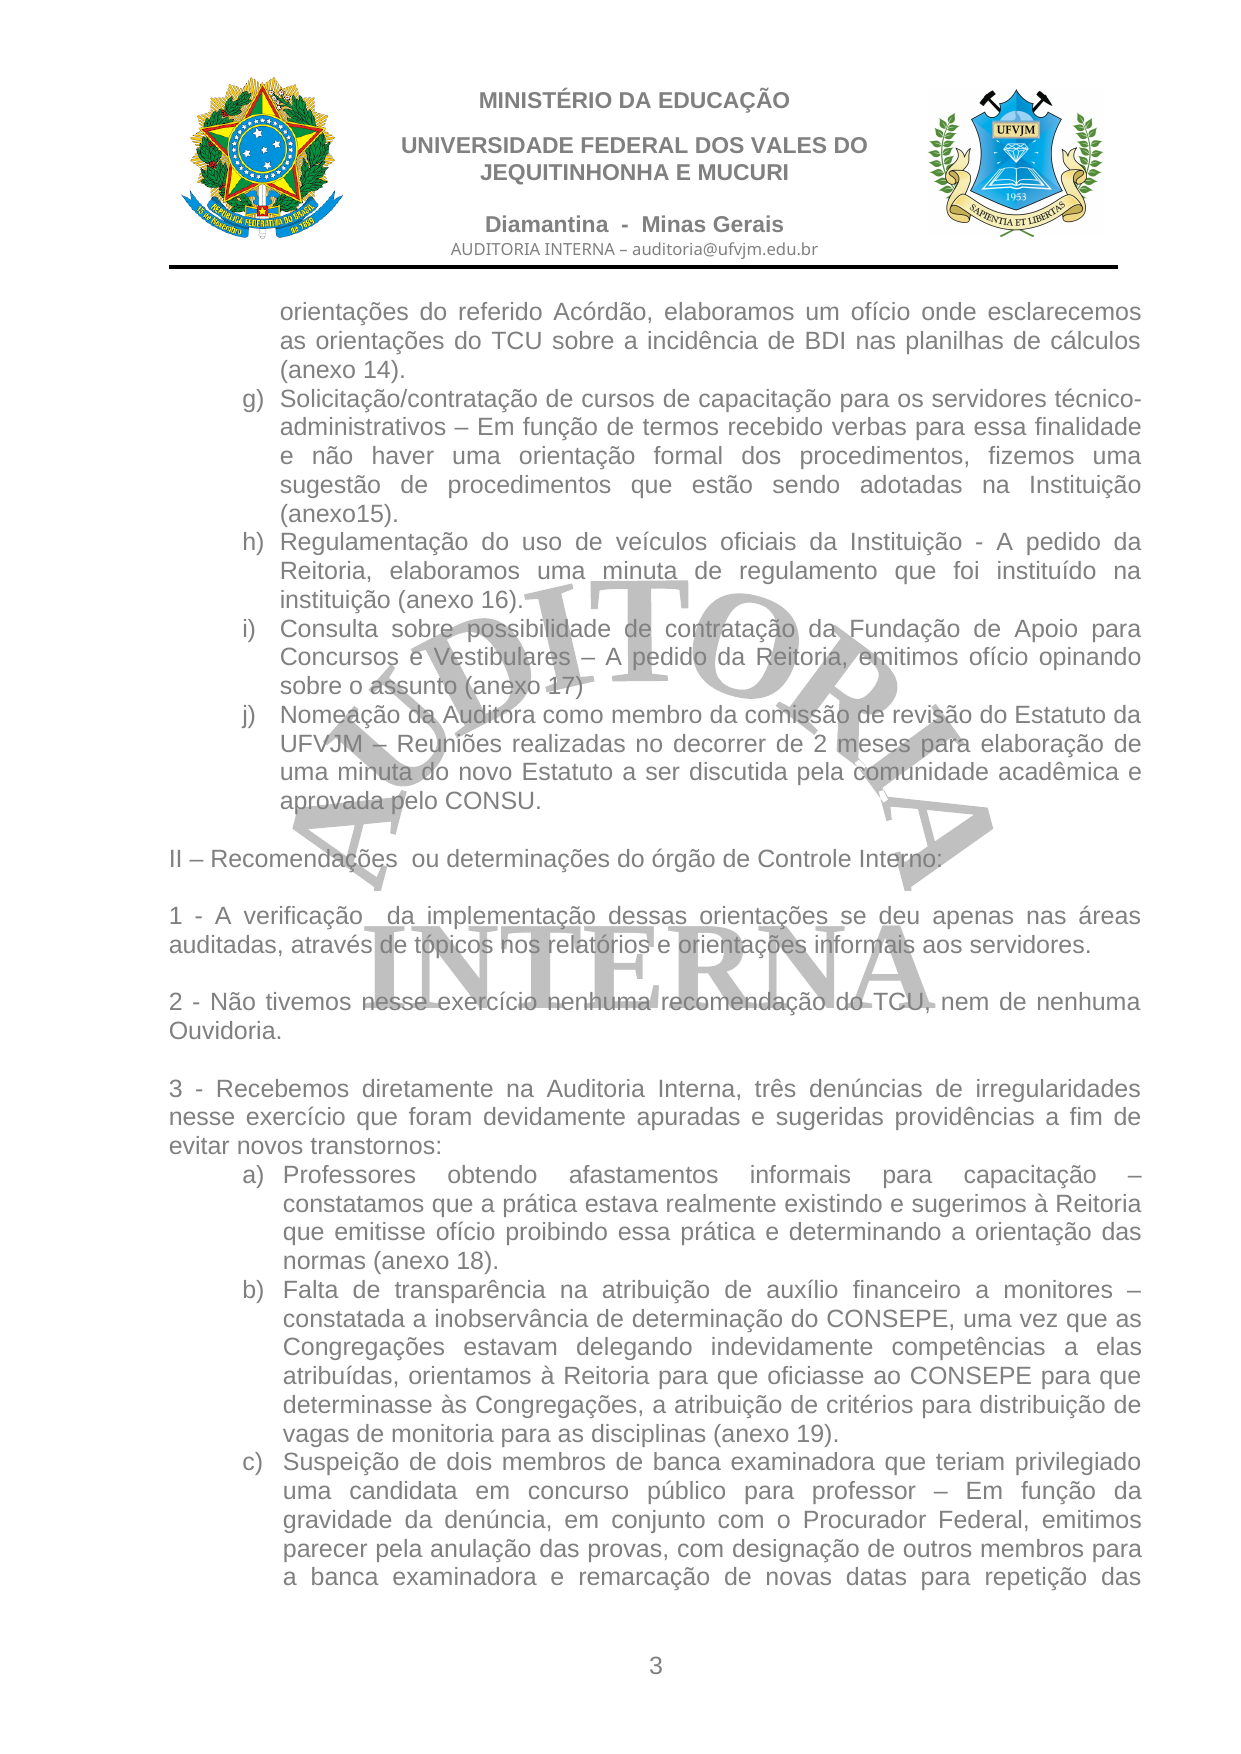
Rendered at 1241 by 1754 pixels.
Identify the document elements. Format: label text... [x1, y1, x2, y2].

list Falta de transparência na atribuição de auxílio financeiro a monitores – constatada a inobservância de determinação do CONSEPE, uma vez que as Congregações estavam delegando indevidamente competências a elas atribuídas, orientamos à Reitoria para que oficiasse ao CONSEPE para que determinasse às Congregações, a atribuição de critérios para distribuição de vagas de monitoria para as disciplinas (anexo 19). [242, 1275, 1143, 1447]
list Regulamentação do uso de veículos oficiais da Instituição - A pedido da Reitoria, elaboramos uma minuta de regulamento que foi instituído na instituição (anexo 16). [242, 527, 1143, 613]
text II – Recomendações ou determinações do órgão de Controle Interno: [168, 843, 350, 872]
list Suspeição de dois membros de banca examinadora que teriam privilegiado uma candidata em concurso público para professor – Em função da gravidade da denúncia, em conjunto com o Procurador Federal, emitimos parecer pela anulação das provas, com designação de outros membros para a banca examinadora e remarcação de novas datas para repetição das [242, 1447, 1143, 1591]
list Nomeação da Auditora como membro da comissão de revisão do Estatuto da UFVJM – Reuniões realizadas no decorrer de 2 meses para elaboração de uma minuta do novo Estatuto a ser discutida pela comunidade acadêmica e aprovada pelo CONSU. [859, 700, 1143, 815]
picture [176, 72, 349, 243]
text 2 - Não tivemos nesse exercício nenhuma recomendação do TCU, nem de nenhuma Ouvidoria. [992, 987, 1143, 1045]
text 2 - Não tivemos nesse exercício nenhuma recomendação do TCU, nem de nenhuma Ouvidoria. [168, 987, 306, 1045]
text 1 - A verificação da implementação dessas orientações se deu apenas nas áreas auditadas, através de tópicos nos relatórios e orientações informais aos servidores. [992, 901, 1143, 958]
text 3 - Recebemos diretamente na Auditoria Interna, três denúncias de irregularidades nesse exercício que foram devidamente apuradas e sugeridas providências a fim de evitar novos transtornos: [168, 1073, 1143, 1160]
picture [927, 89, 1104, 237]
text 1 - A verificação da implementação dessas orientações se deu apenas nas áreas auditadas, através de tópicos nos relatórios e orientações informais aos servidores. [168, 901, 306, 958]
list Solicitação/contratação de cursos de capacitação para os servidores técnico-administrativos – Em função de termos recebido verbas para essa finalidade e não haver uma orientação formal dos procedimentos, fizemos uma sugestão de procedimentos que estão sendo adotadas na Instituição (anexo15). [242, 383, 1143, 527]
list orientações do referido Acórdão, elaboramos um ofício onde esclarecemos as orientações do TCU sobre a incidência de BDI nas planilhas de cálculos (anexo 14). [242, 297, 1143, 383]
list Nomeação da Auditora como membro da comissão de revisão do Estatuto da UFVJM – Reuniões realizadas no decorrer de 2 meses para elaboração de uma minuta do novo Estatuto a ser discutida pela comunidade acadêmica e aprovada pelo CONSU. [242, 700, 884, 815]
text II – Recomendações ou determinações do órgão de Controle Interno: [934, 843, 1143, 872]
text II – Recomendações ou determinações do órgão de Controle Interno: [355, 843, 927, 872]
list Professores obtendo afastamentos informais para capacitação – constatamos que a prática estava realmente existindo e sugerimos à Reitoria que emitisse ofício proibindo essa prática e determinando a orientação das normas (anexo 18). [242, 1160, 1143, 1275]
list Consulta sobre possibilidade de contratação da Fundação de Apoio para Concursos e Vestibulares – A pedido da Reitoria, emitimos ofício opinando sobre o assunto (anexo 17) [242, 613, 1143, 700]
